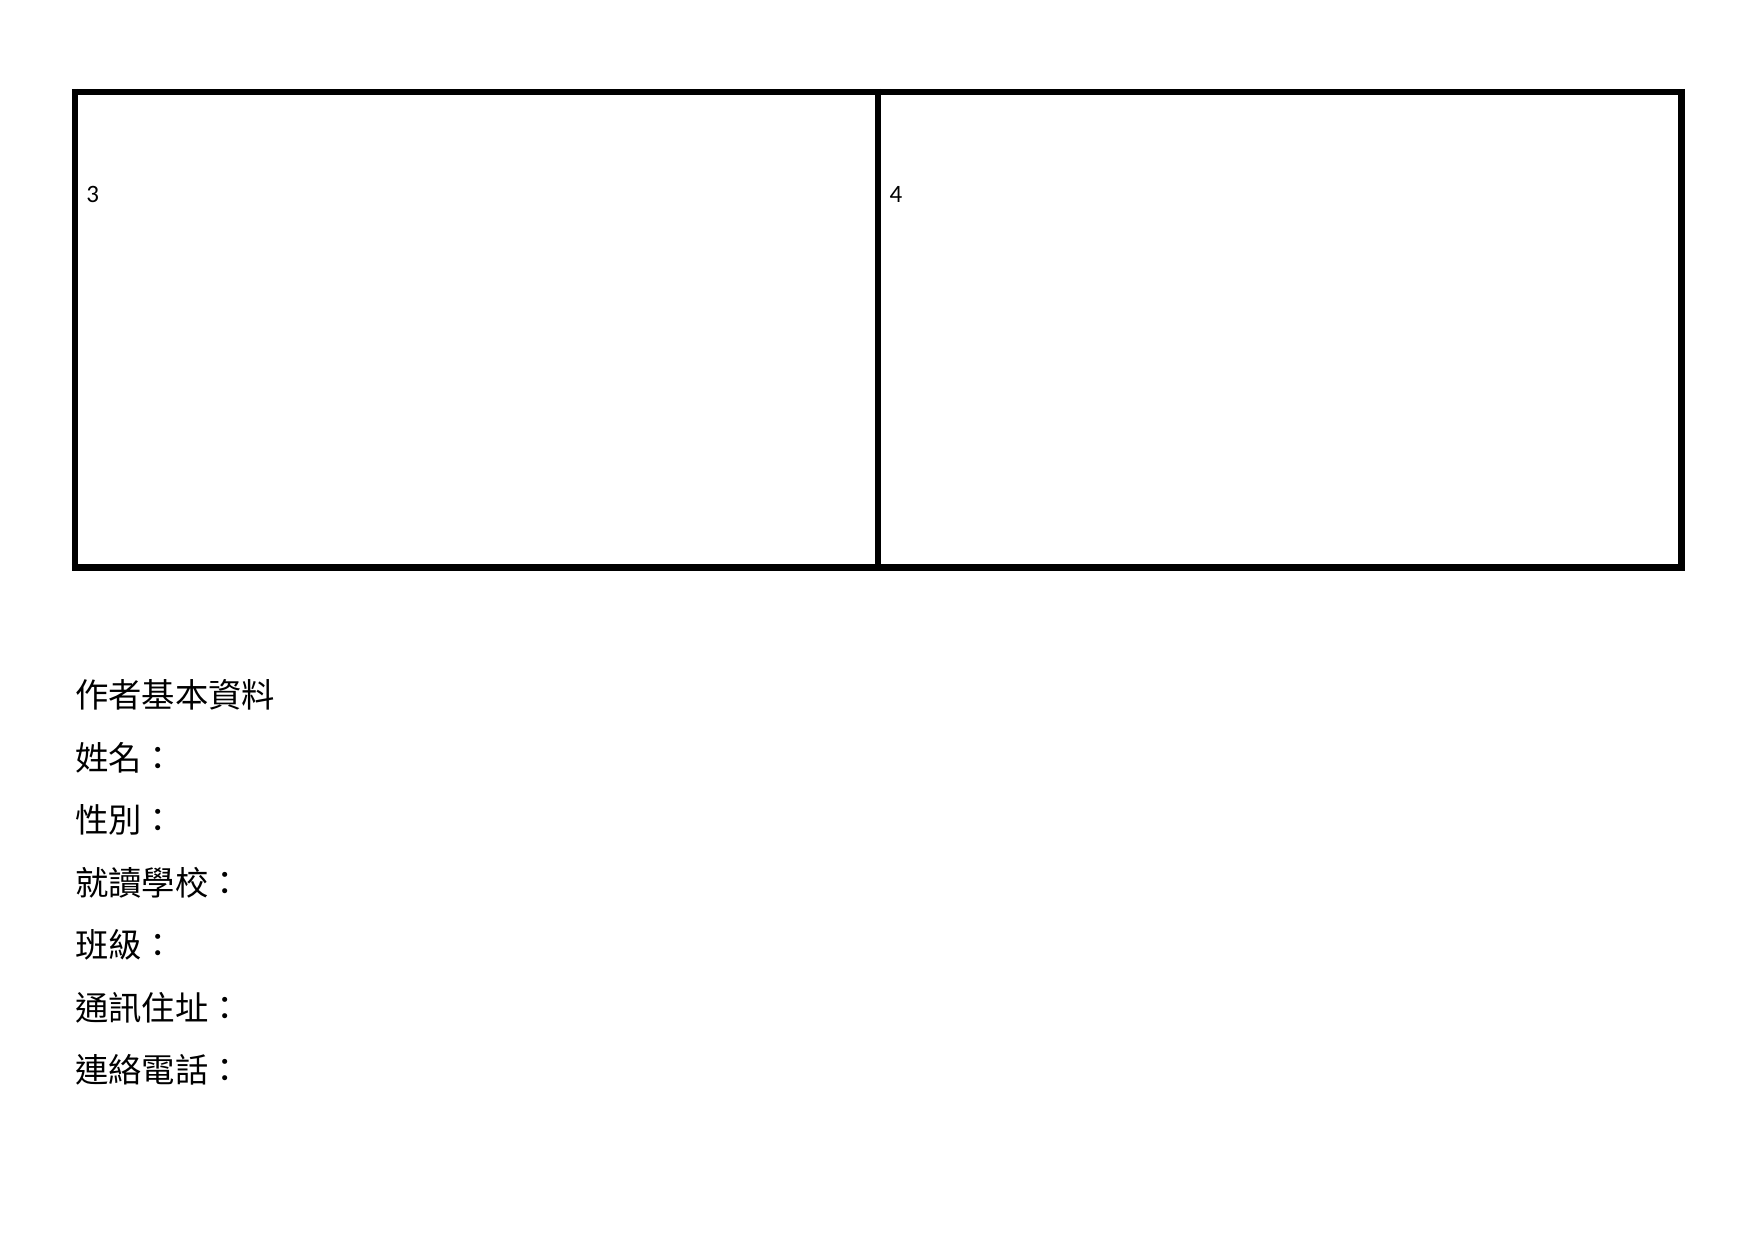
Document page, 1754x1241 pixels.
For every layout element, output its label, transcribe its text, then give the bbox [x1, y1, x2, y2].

text 連絡電話： [75, 1026, 1679, 1089]
table_cell 4 [881, 95, 1678, 564]
text 姓名： [75, 714, 1679, 776]
text 就讀學校： [75, 839, 1679, 901]
table_cell 3 [78, 95, 875, 564]
text 班級： [75, 901, 1679, 964]
text 作者基本資料 [75, 651, 1679, 714]
text 性別： [75, 776, 1679, 839]
text 通訊住址： [75, 964, 1679, 1026]
